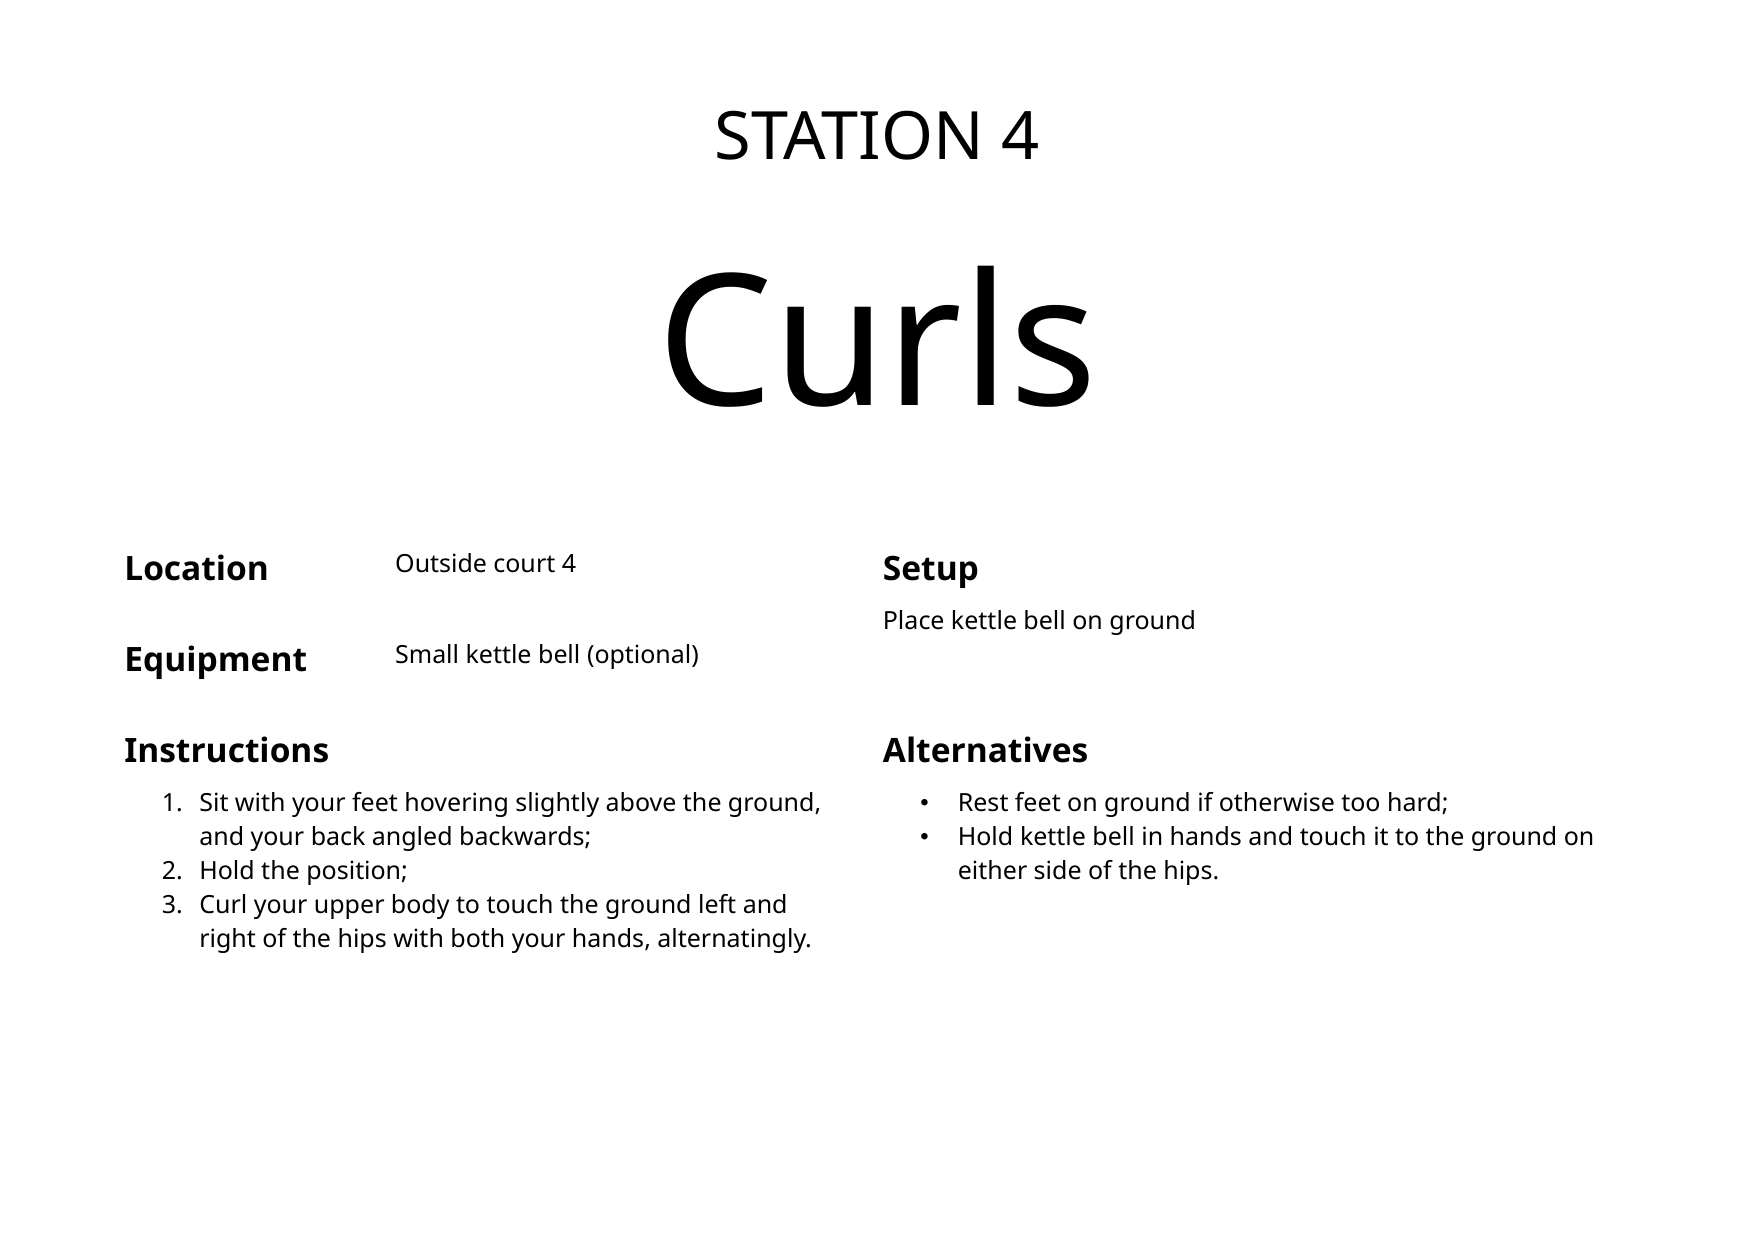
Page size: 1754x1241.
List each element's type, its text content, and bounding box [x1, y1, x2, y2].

table_cell Instructions Sit with your feet hovering slightly above the ground, and your back angled backwards; Hold the position; Curl your upper body to touch the ground left and right of the hips with both your hands, alternatingly. [118, 700, 877, 961]
table_cell Small kettle bell (optional) [389, 609, 877, 699]
table_cell Alternatives Rest feet on ground if otherwise too hard; Hold kettle bell in hands and touch it to the ground on either side of the hips. [877, 700, 1636, 961]
table_header Setup Place kettle bell on ground [877, 518, 1636, 699]
table_cell Equipment [118, 609, 389, 699]
subtitle Curls [118, 209, 1636, 458]
table_header Location [118, 518, 389, 608]
table_header Outside court 4 [389, 518, 877, 608]
